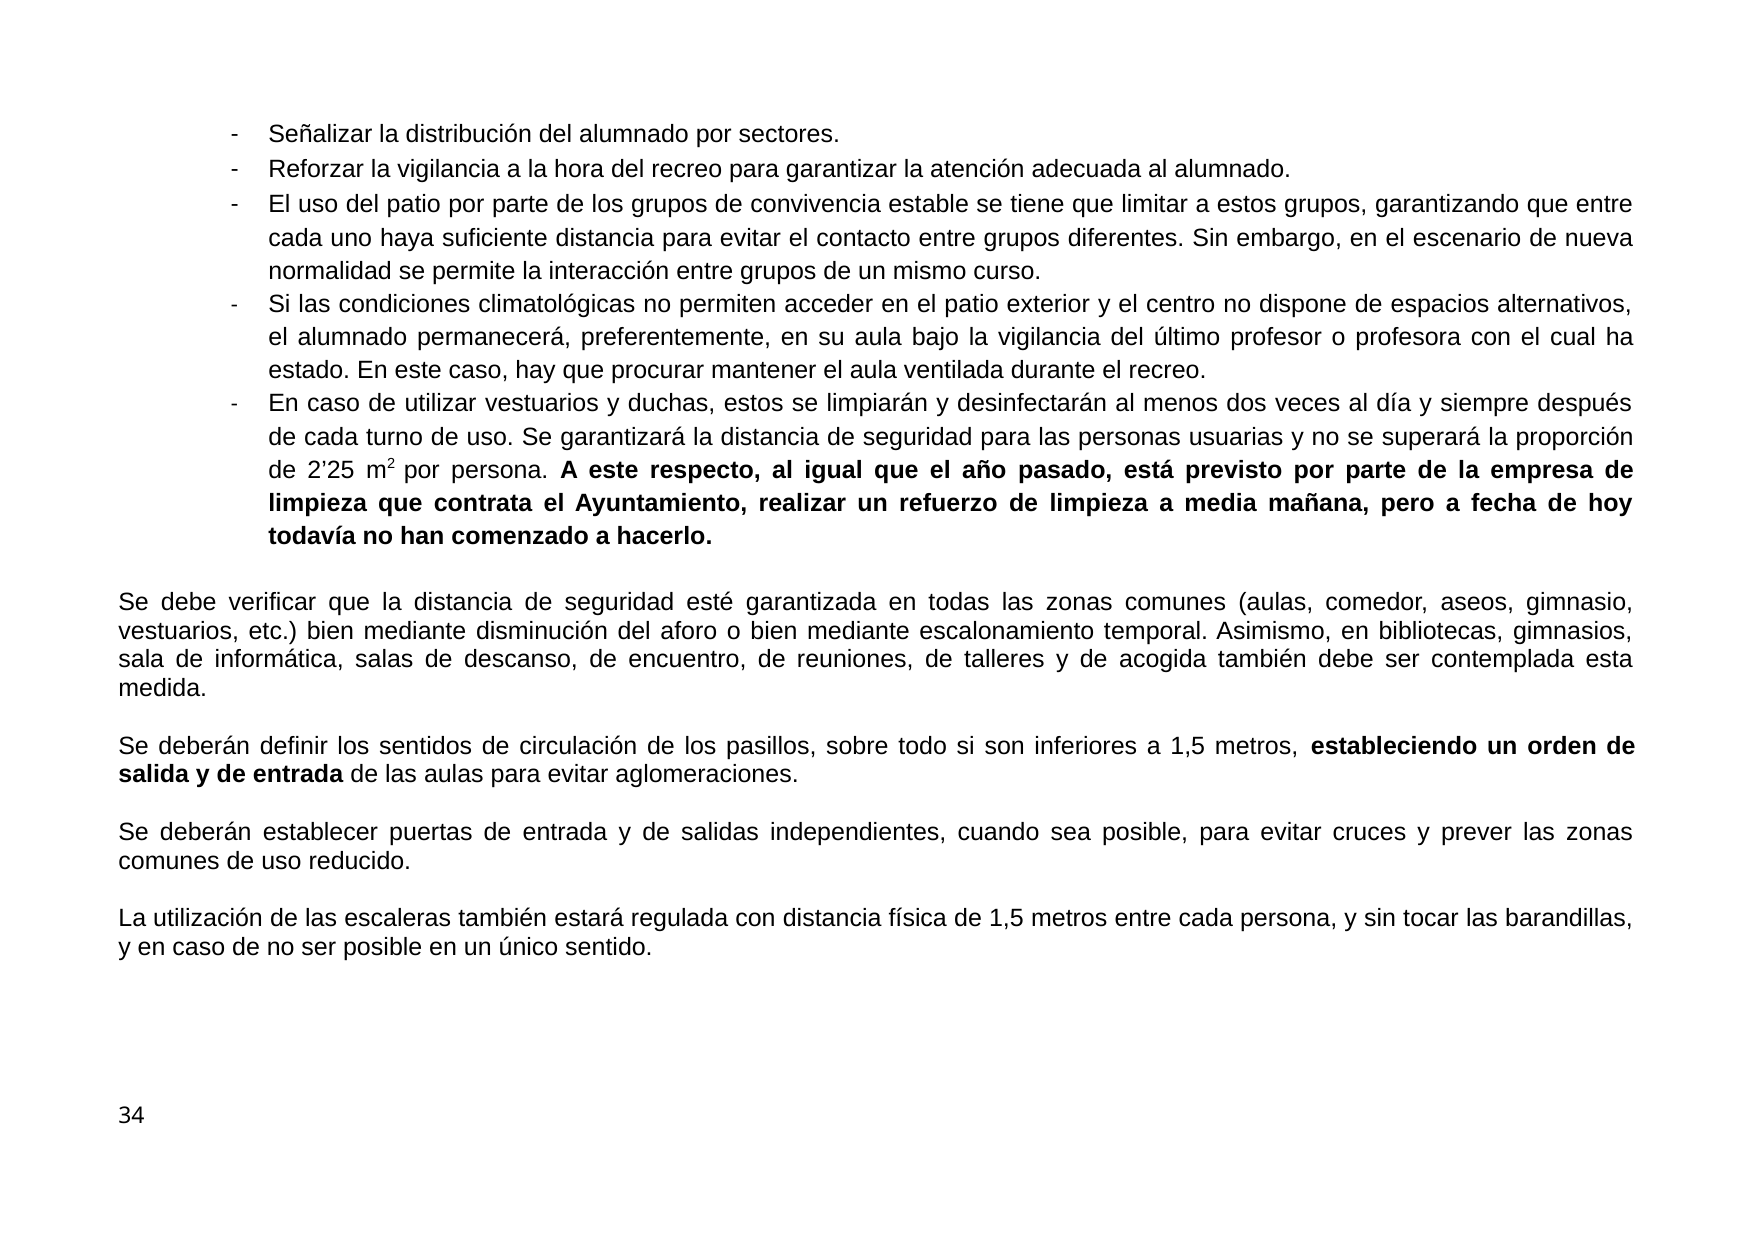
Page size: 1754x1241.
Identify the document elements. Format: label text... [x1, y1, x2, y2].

list En caso de utilizar vestuarios y duchas, estos se limpiarán y desinfectarán al menos dos veces al día y siempre después de cada turno de uso. Se garantizará la distancia de seguridad para las personas usuarias y no se superará la proporción de 2’25 m2 por persona. A este respecto, al igual que el año pasado, está previsto por parte de la empresa de limpieza que contrata el Ayuntamiento, realizar un refuerzo de limpieza a media mañana, pero a fecha de hoy todavía no han comenzado a hacerlo. [231, 388, 1636, 550]
list El uso del patio por parte de los grupos de convivencia estable se tiene que limitar a estos grupos, garantizando que entre cada uno haya suficiente distancia para evitar el contacto entre grupos diferentes. Sin embargo, en el escenario de nueva normalidad se permite la interacción entre grupos de un mismo curso. [231, 188, 1636, 285]
list Se deberán definir los sentidos de circulación de los pasillos, sobre todo si son inferiores a 1,5 metros, estableciendo un orden de salida y de entrada de las aulas para evitar aglomeraciones. [118, 731, 1636, 788]
list Se debe verificar que la distancia de seguridad esté garantizada en todas las zonas comunes (aulas, comedor, aseos, gimnasio, vestuarios, etc.) bien mediante disminución del aforo o bien mediante escalonamiento temporal. Asimismo, en bibliotecas, gimnasios, sala de informática, salas de descanso, de encuentro, de reuniones, de talleres y de acogida también debe ser contemplada esta medida. [118, 587, 1636, 702]
list La utilización de las escaleras también estará regulada con distancia física de 1,5 metros entre cada persona, y sin tocar las barandillas, y en caso de no ser posible en un único sentido. [118, 903, 1636, 961]
list Se deberán establecer puertas de entrada y de salidas independientes, cuando sea posible, para evitar cruces y prever las zonas comunes de uso reducido. [118, 817, 1636, 874]
list Si las condiciones climatológicas no permiten acceder en el patio exterior y el centro no dispone de espacios alternativos, el alumnado permanecerá, preferentemente, en su aula bajo la vigilancia del último profesor o profesora con el cual ha estado. En este caso, hay que procurar mantener el aula ventilada durante el recreo. [231, 289, 1636, 384]
list Reforzar la vigilancia a la hora del recreo para garantizar la atención adecuada al alumnado. [231, 153, 1636, 184]
list Señalizar la distribución del alumnado por sectores. [231, 118, 1636, 149]
